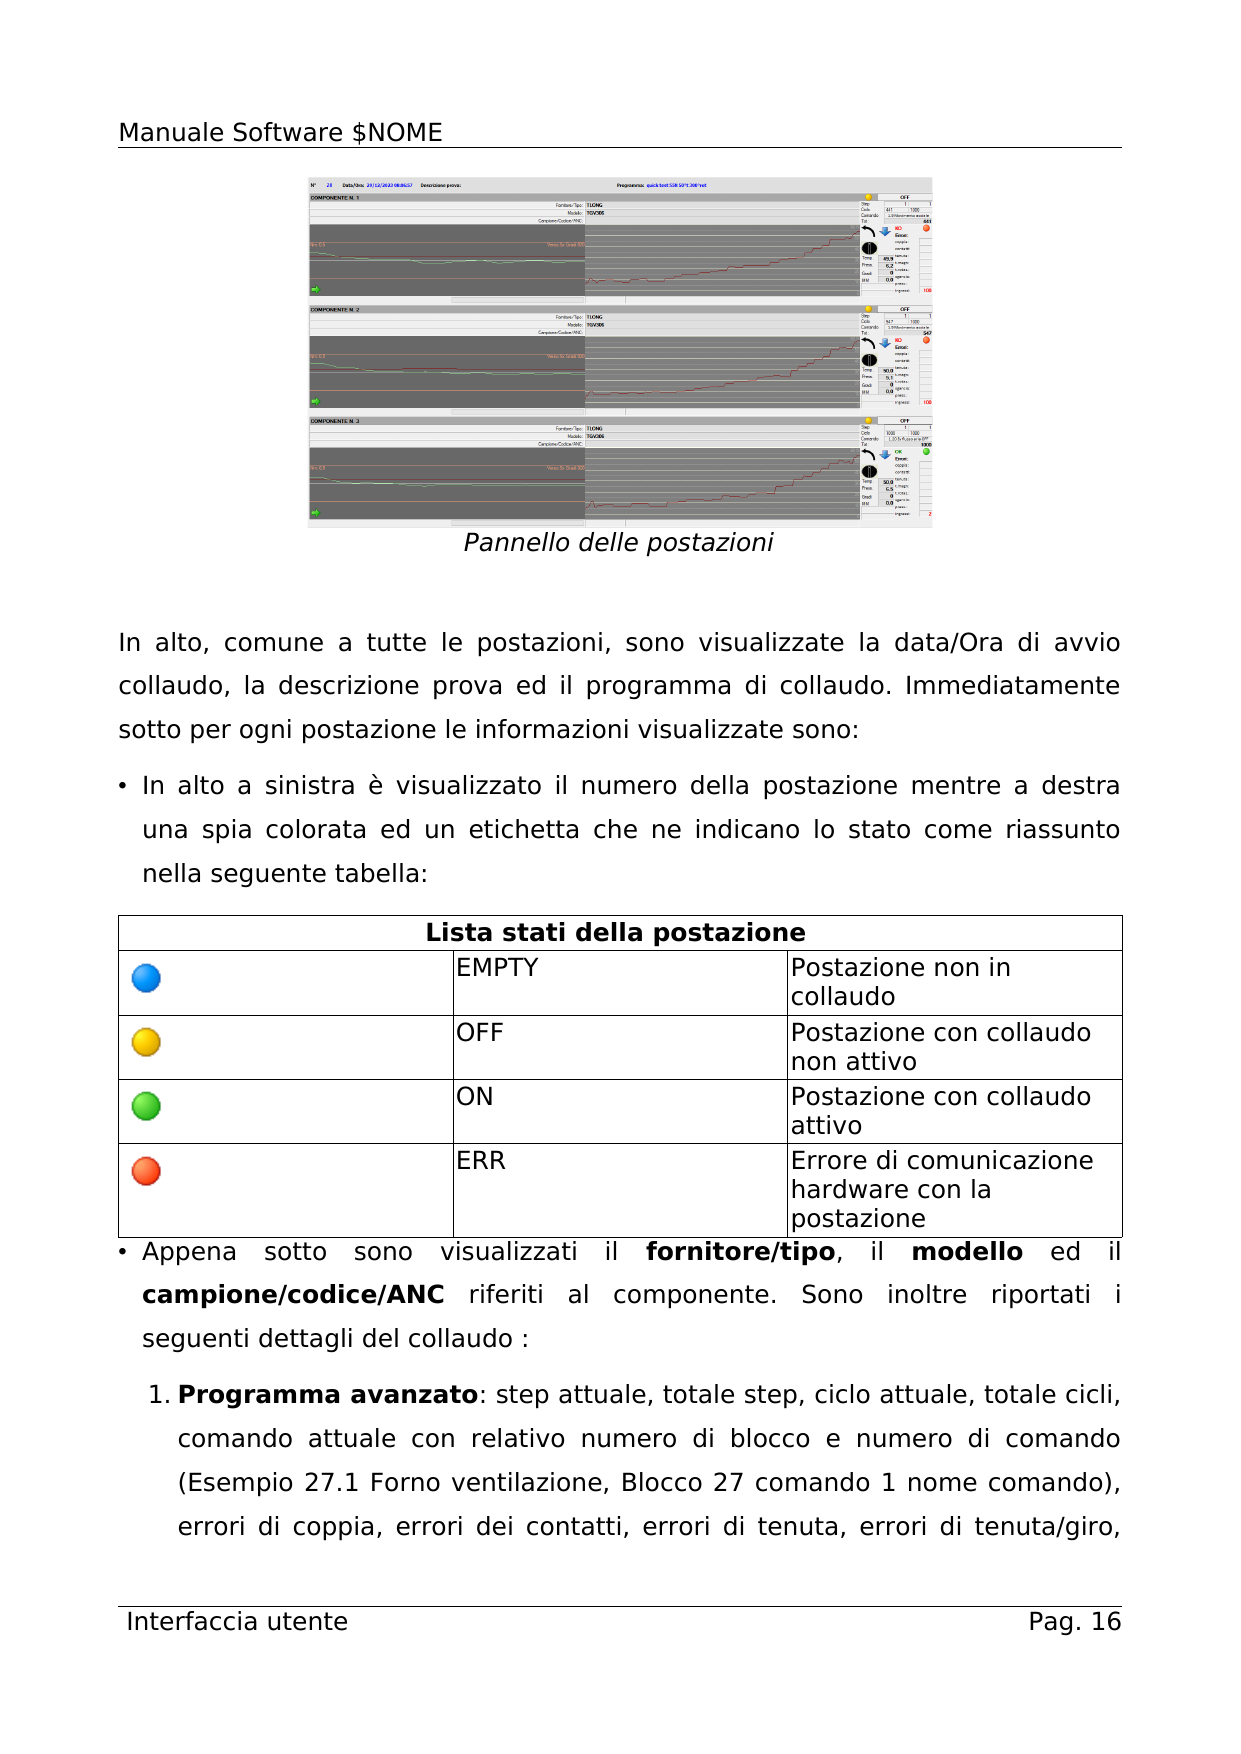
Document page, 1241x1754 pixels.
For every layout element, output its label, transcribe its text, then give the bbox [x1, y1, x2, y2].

list In alto a sinistra è visualizzato il numero della postazione mentre a destra una spia colorata ed un etichetta che ne indicano lo stato come riassunto nella seguente tabella: [118, 772, 1122, 888]
picture [121, 953, 172, 1004]
table_cell ERR [454, 1144, 787, 1237]
list Appena sotto sono visualizzati il fornitore/tipo, il modello ed il campione/codice/ANC riferiti al componente. Sono inoltre riportati i seguenti dettagli del collaudo : [118, 1238, 1122, 1353]
table_cell Postazione con collaudo non attivo [788, 1016, 1122, 1079]
picture [307, 177, 933, 528]
picture [121, 1082, 172, 1132]
table_cell [119, 1080, 453, 1143]
picture [121, 1017, 172, 1068]
text In alto, comune a tutte le postazioni, sono visualizzate la data/Ora di avvio collaudo, la descrizione prova ed il programma di collaudo. Immediatamente sotto per ogni postazione le informazioni visualizzate sono: [118, 628, 1122, 744]
table_cell [119, 1016, 453, 1079]
table_cell Postazione non in collaudo [788, 951, 1122, 1015]
table_header Lista stati della postazione [119, 916, 1122, 950]
table_cell ON [454, 1080, 787, 1143]
picture [121, 1146, 172, 1197]
table_cell OFF [454, 1016, 787, 1079]
table_cell Postazione con collaudo attivo [788, 1080, 1122, 1143]
text Pannello delle postazioni [308, 528, 933, 557]
table_cell [119, 951, 453, 1015]
table_cell Errore di comunicazione hardware con la postazione [788, 1144, 1122, 1237]
table_cell EMPTY [454, 951, 787, 1015]
table_cell [119, 1144, 453, 1237]
list Programma avanzato: step attuale, totale step, ciclo attuale, totale cicli, comando attuale con relativo numero di blocco e numero di comando (Esempio 27.1 Forno ventilazione, Blocco 27 comando 1 nome comando), errori di coppia, errori dei contatti, errori di tenuta, errori di tenuta/giro, [148, 1381, 1122, 1541]
